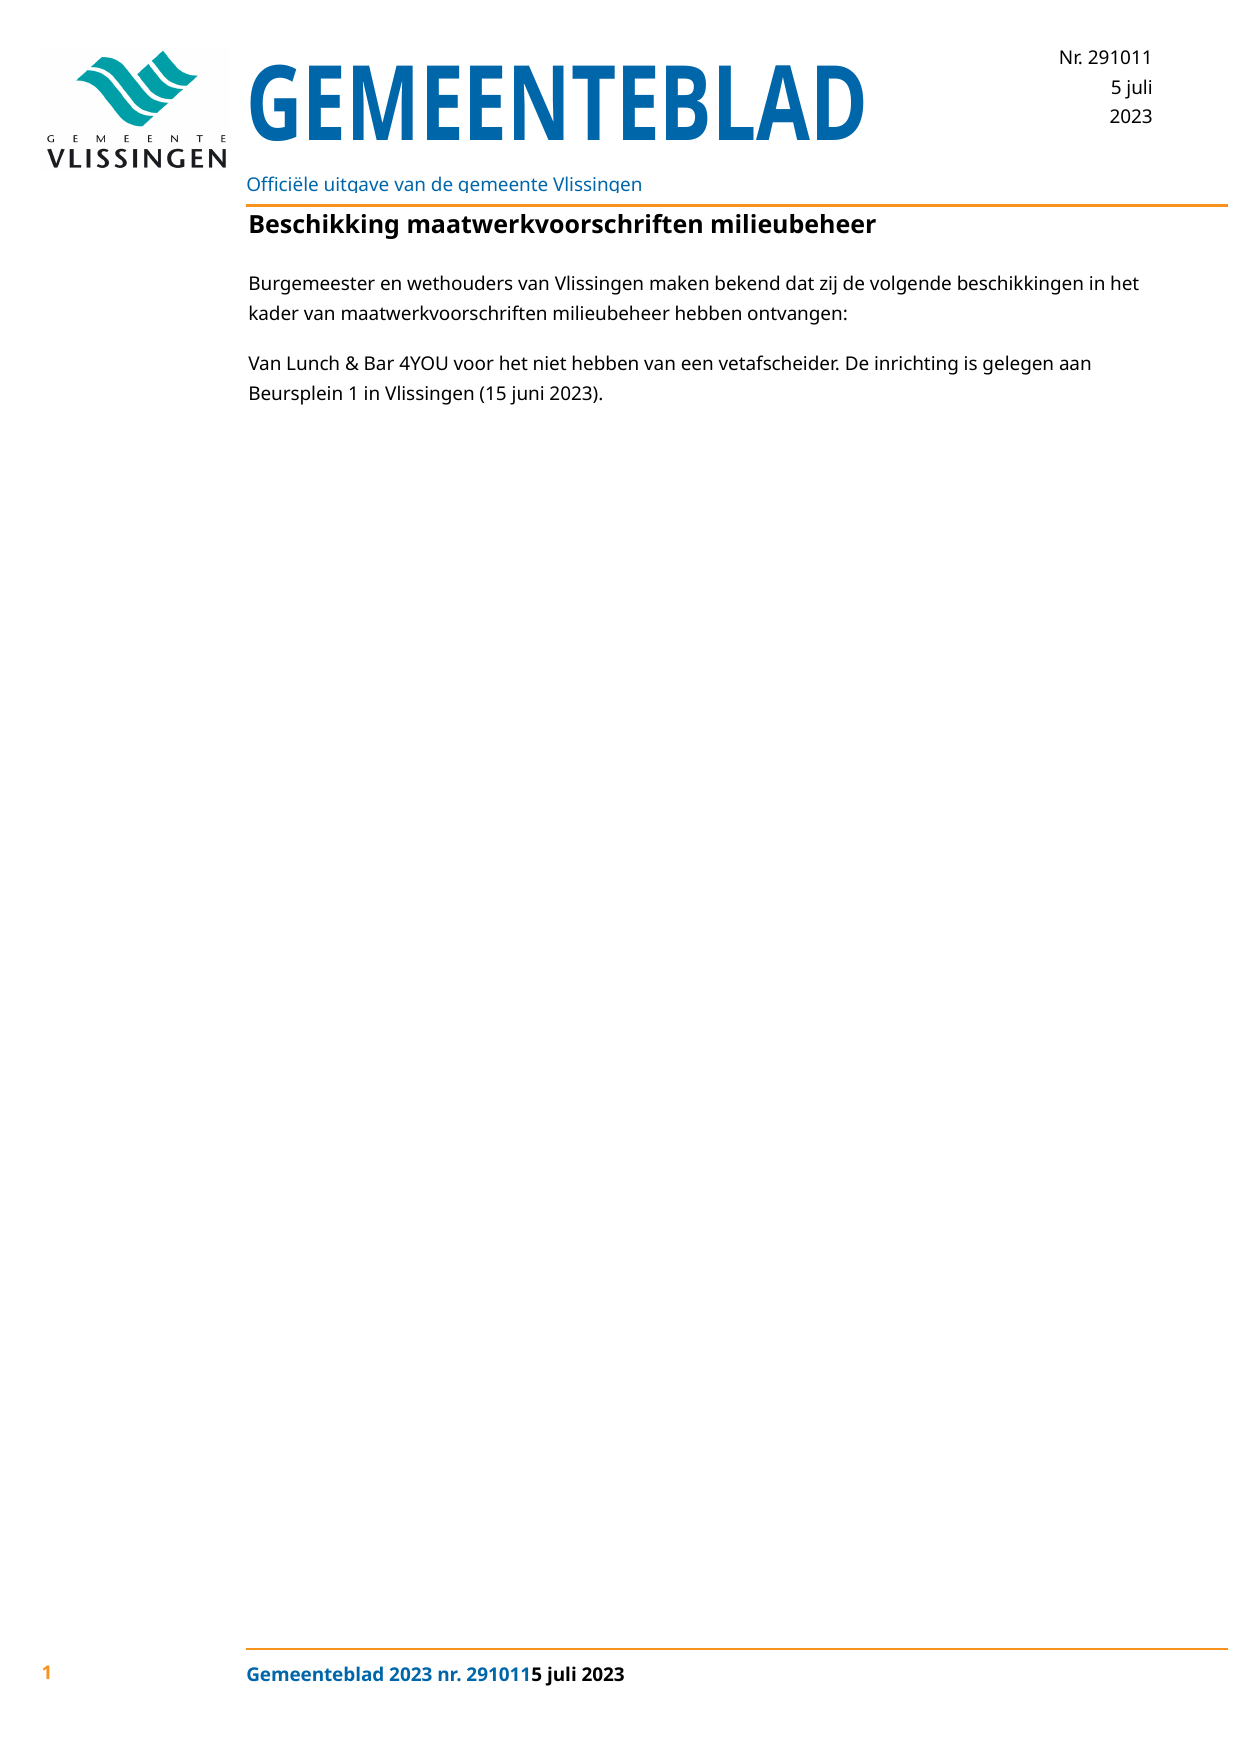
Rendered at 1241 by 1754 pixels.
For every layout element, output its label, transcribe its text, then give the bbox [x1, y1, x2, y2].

text Beschikking maatwerkvoorschriften milieubeheer [248, 207, 1152, 241]
picture [41, 47, 231, 172]
text Burgemeester en wethouders van Vlissingen maken bekend dat zij de volgende beschikkingen in het kader van maatwerkvoorschriften milieubeheer hebben ontvangen: [248, 270, 1152, 326]
text Van Lunch & Bar 4YOU voor het niet hebben van een vetafscheider. De inrichting is gelegen aan Beursplein 1 in Vlissingen (15 juni 2023). [248, 350, 1152, 406]
